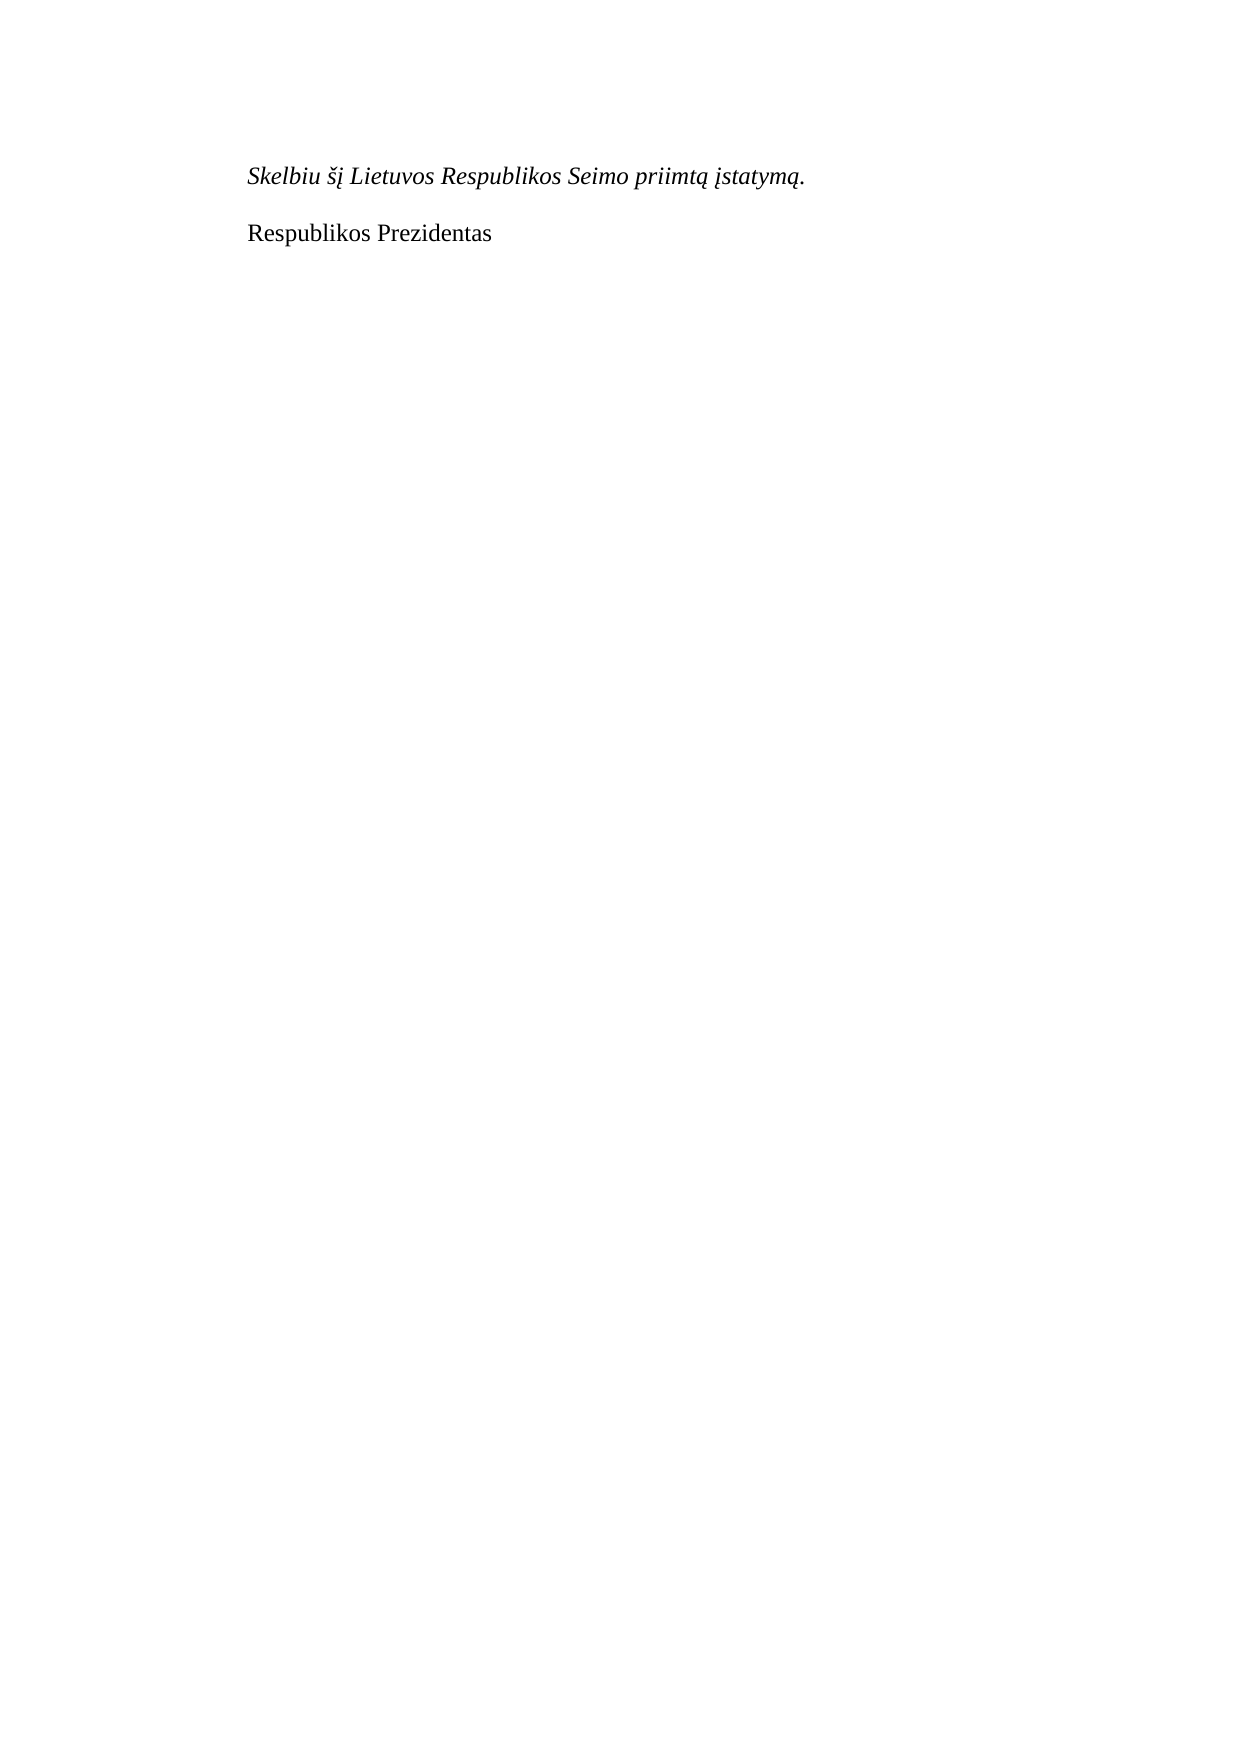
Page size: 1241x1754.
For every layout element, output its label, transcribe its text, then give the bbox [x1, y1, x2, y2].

text Skelbiu šį Lietuvos Respublikos Seimo priimtą įstatymą. [177, 161, 1181, 190]
text Respublikos Prezidentas [177, 218, 1181, 247]
